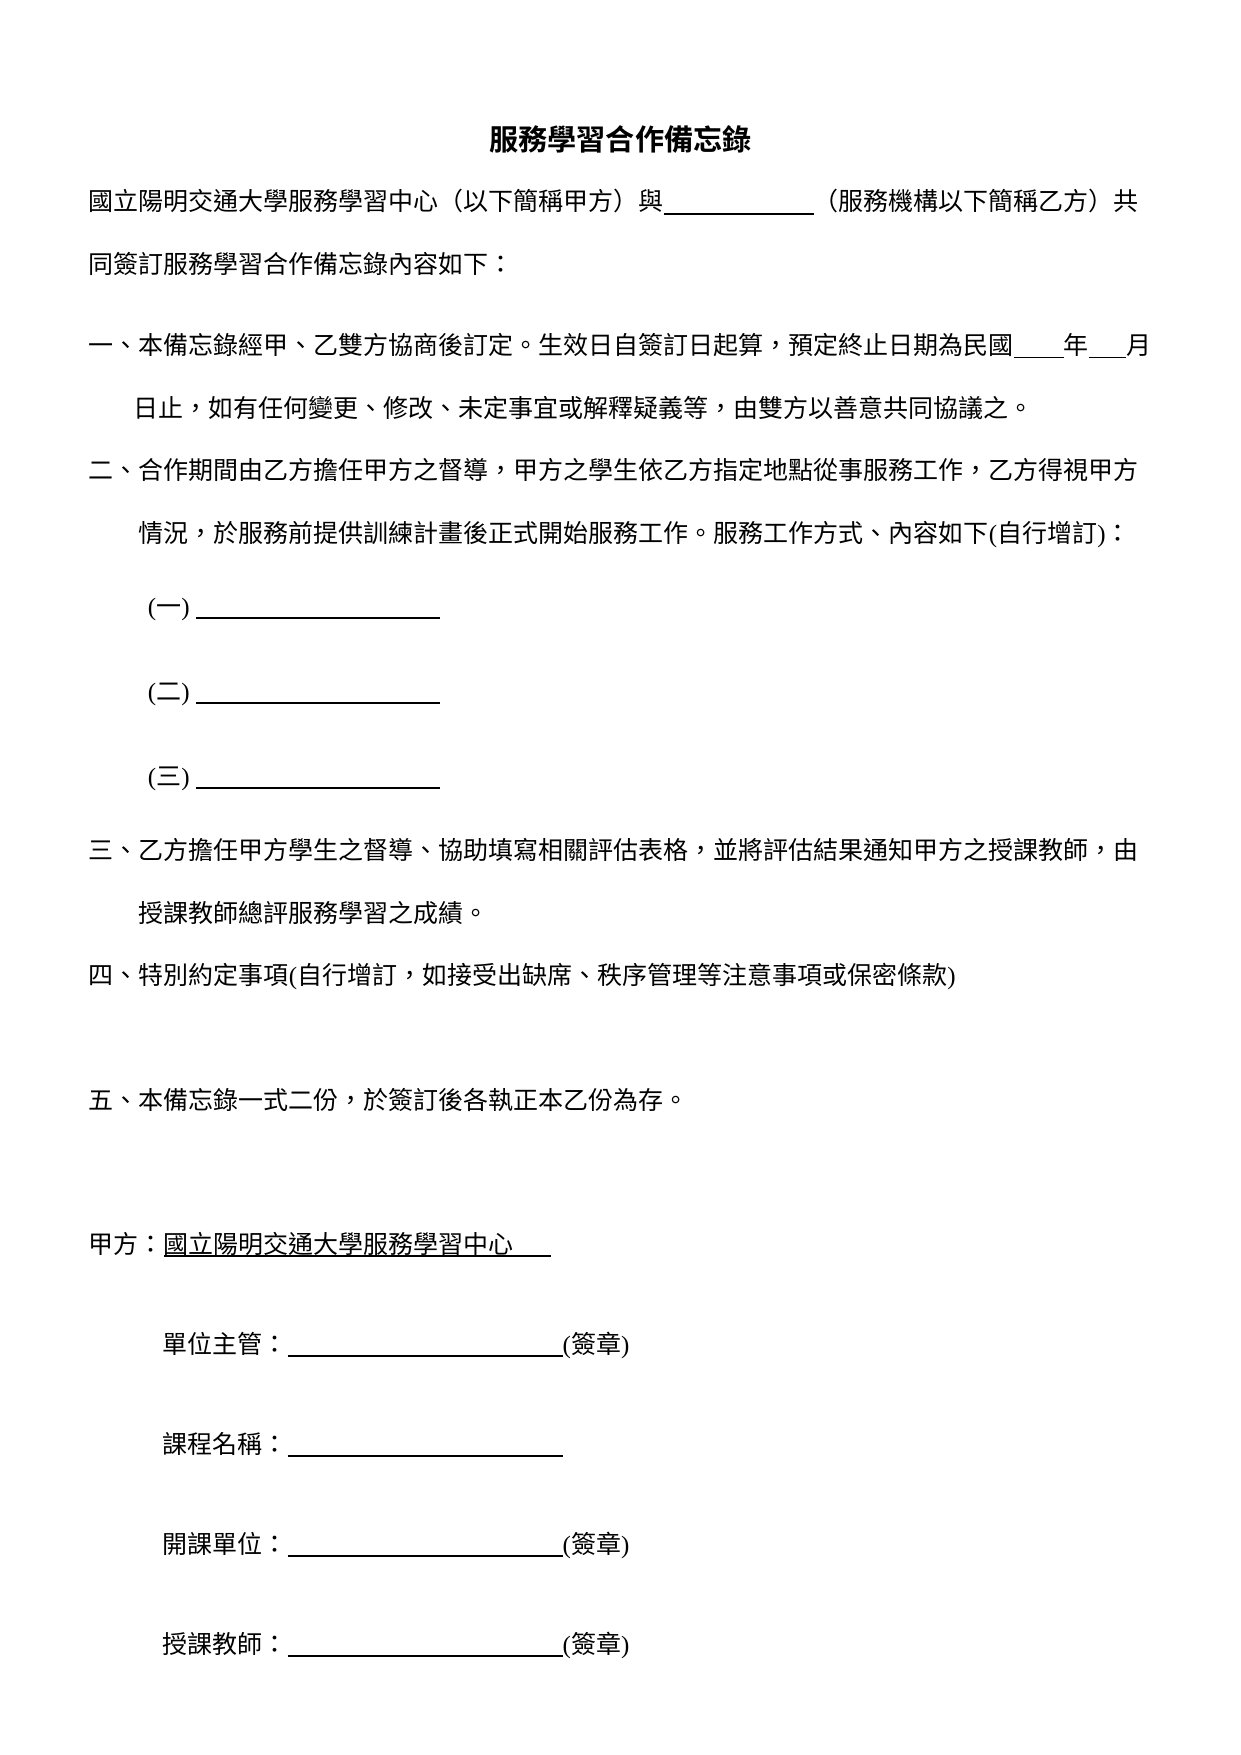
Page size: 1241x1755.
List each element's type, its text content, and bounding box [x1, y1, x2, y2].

text 五、本備忘錄一式二份，於簽訂後各執正本乙份為存。 [89, 1057, 1152, 1119]
text 四、特別約定事項(自行增訂，如接受出缺席、秩序管理等注意事項或保密條款) [89, 932, 1152, 994]
text 國立陽明交通大學服務學習中心（以下簡稱甲方）與 （服務機構以下簡稱乙方）共同簽訂服務學習合作備忘錄內容如下： [89, 158, 1152, 283]
text (一) [89, 563, 1152, 626]
text 甲方：國立陽明交通大學服務學習中心 [89, 1201, 1152, 1263]
text 單位主管： (簽章) [89, 1301, 1152, 1363]
text 服務學習合作備忘錄 [89, 96, 1152, 158]
text 授課教師： (簽章) [89, 1601, 1152, 1663]
text 課程名稱： [89, 1401, 1152, 1463]
text 三、乙方擔任甲方學生之督導、協助填寫相關評估表格，並將評估結果通知甲方之授課教師，由授課教師總評服務學習之成績。 [89, 807, 1152, 932]
text 開課單位： (簽章) [89, 1501, 1152, 1563]
text 一、本備忘錄經甲、乙雙方協商後訂定。生效日自簽訂日起算，預定終止日期為民國 年 月 日止，如有任何變更、修改、未定事宜或解釋疑義等，由雙方以善意共同協議之。 [89, 302, 1152, 427]
text (三) [89, 733, 1152, 796]
text 二、合作期間由乙方擔任甲方之督導，甲方之學生依乙方指定地點從事服務工作，乙方得視甲方情況，於服務前提供訓練計畫後正式開始服務工作。服務工作方式、內容如下(自行增訂)： [89, 427, 1152, 552]
text (二) [89, 648, 1152, 711]
